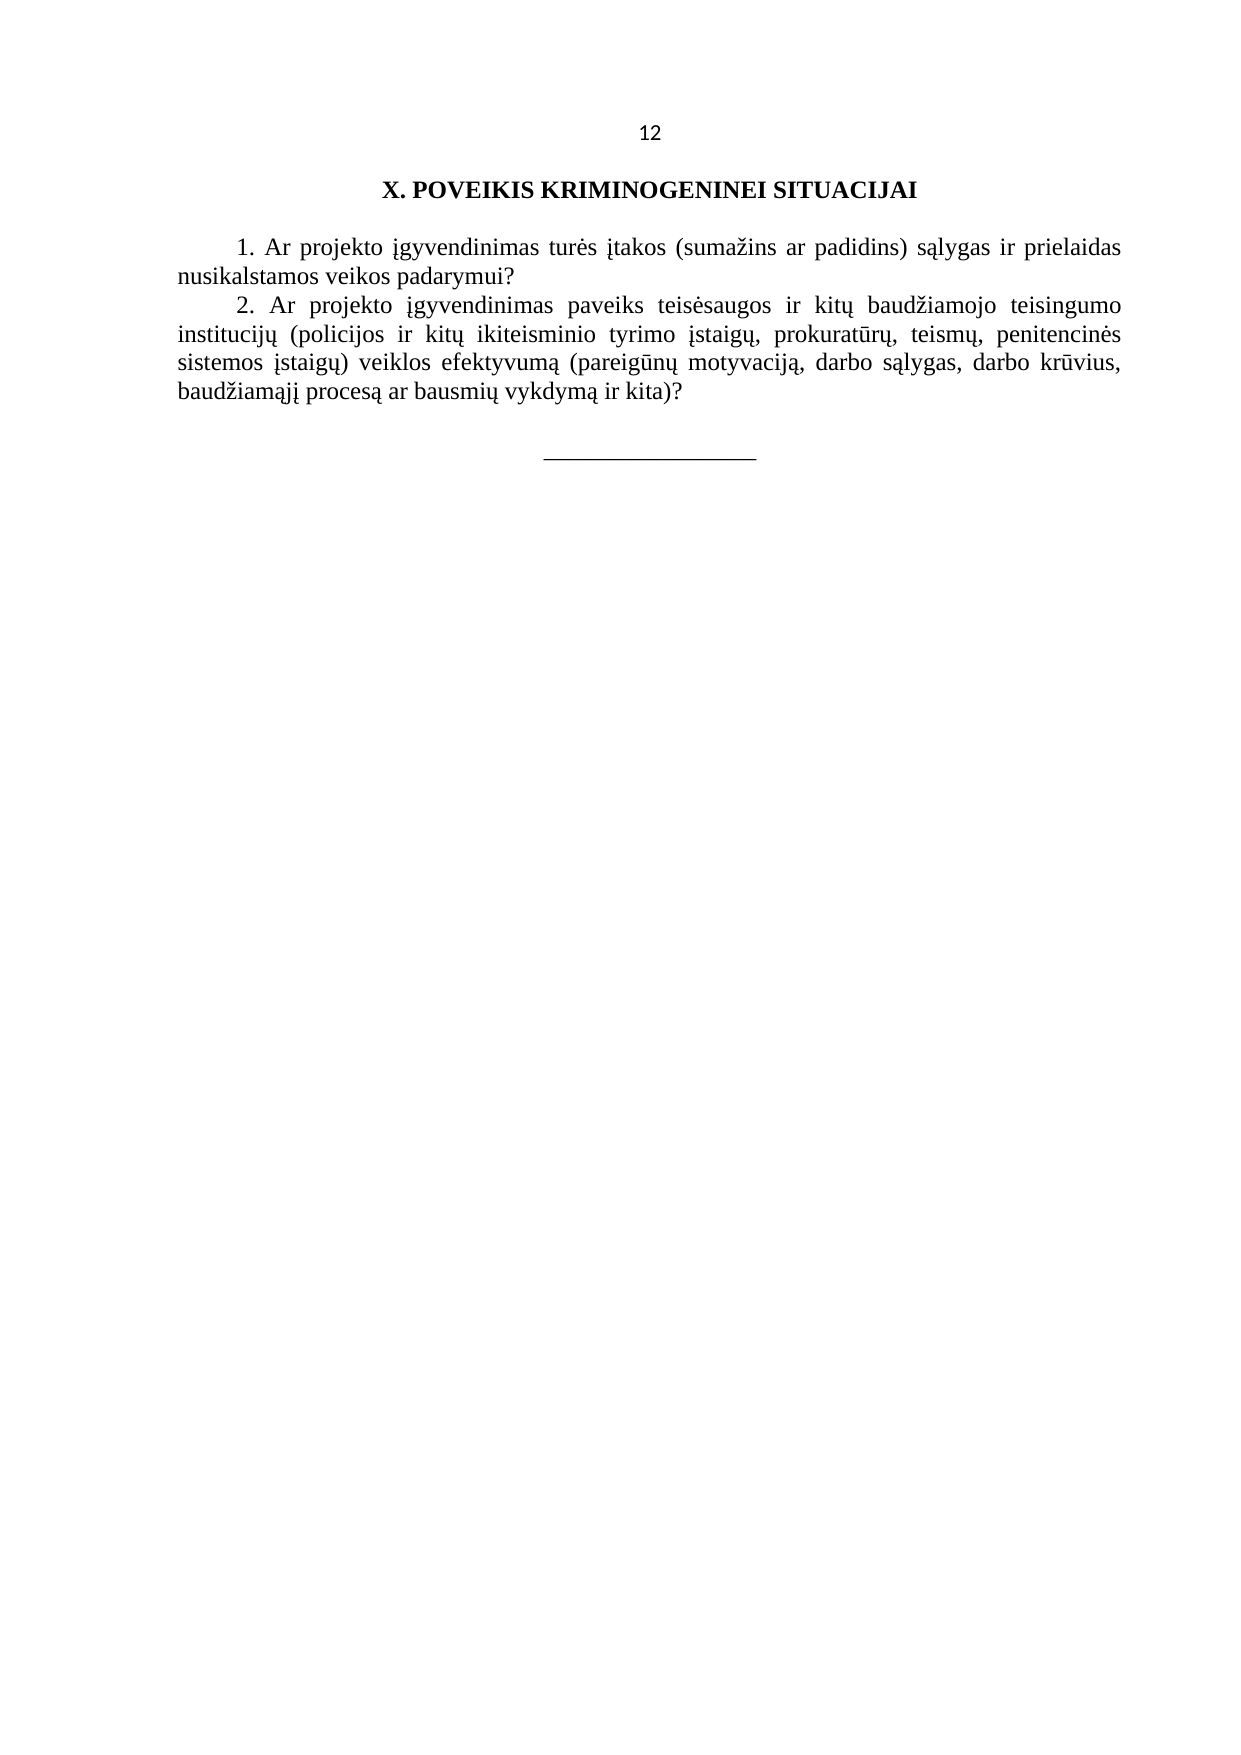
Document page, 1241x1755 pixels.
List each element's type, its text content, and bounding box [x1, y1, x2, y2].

text _________________ [177, 434, 1122, 462]
text 1. Ar projekto įgyvendinimas turės įtakos (sumažins ar padidins) sąlygas ir prielaidas nusikalstamos veikos padarymui? [177, 232, 1122, 290]
text X. Poveikis KRIMINOGENINEI SITUACIJAI [177, 175, 1122, 204]
text 2. Ar projekto įgyvendinimas paveiks teisėsaugos ir kitų baudžiamojo teisingumo institucijų (policijos ir kitų ikiteisminio tyrimo įstaigų, prokuratūrų, teismų, penitencinės sistemos įstaigų) veiklos efektyvumą (pareigūnų motyvaciją, darbo sąlygas, darbo krūvius, baudžiamąjį procesą ar bausmių vykdymą ir kita)? [177, 290, 1122, 405]
